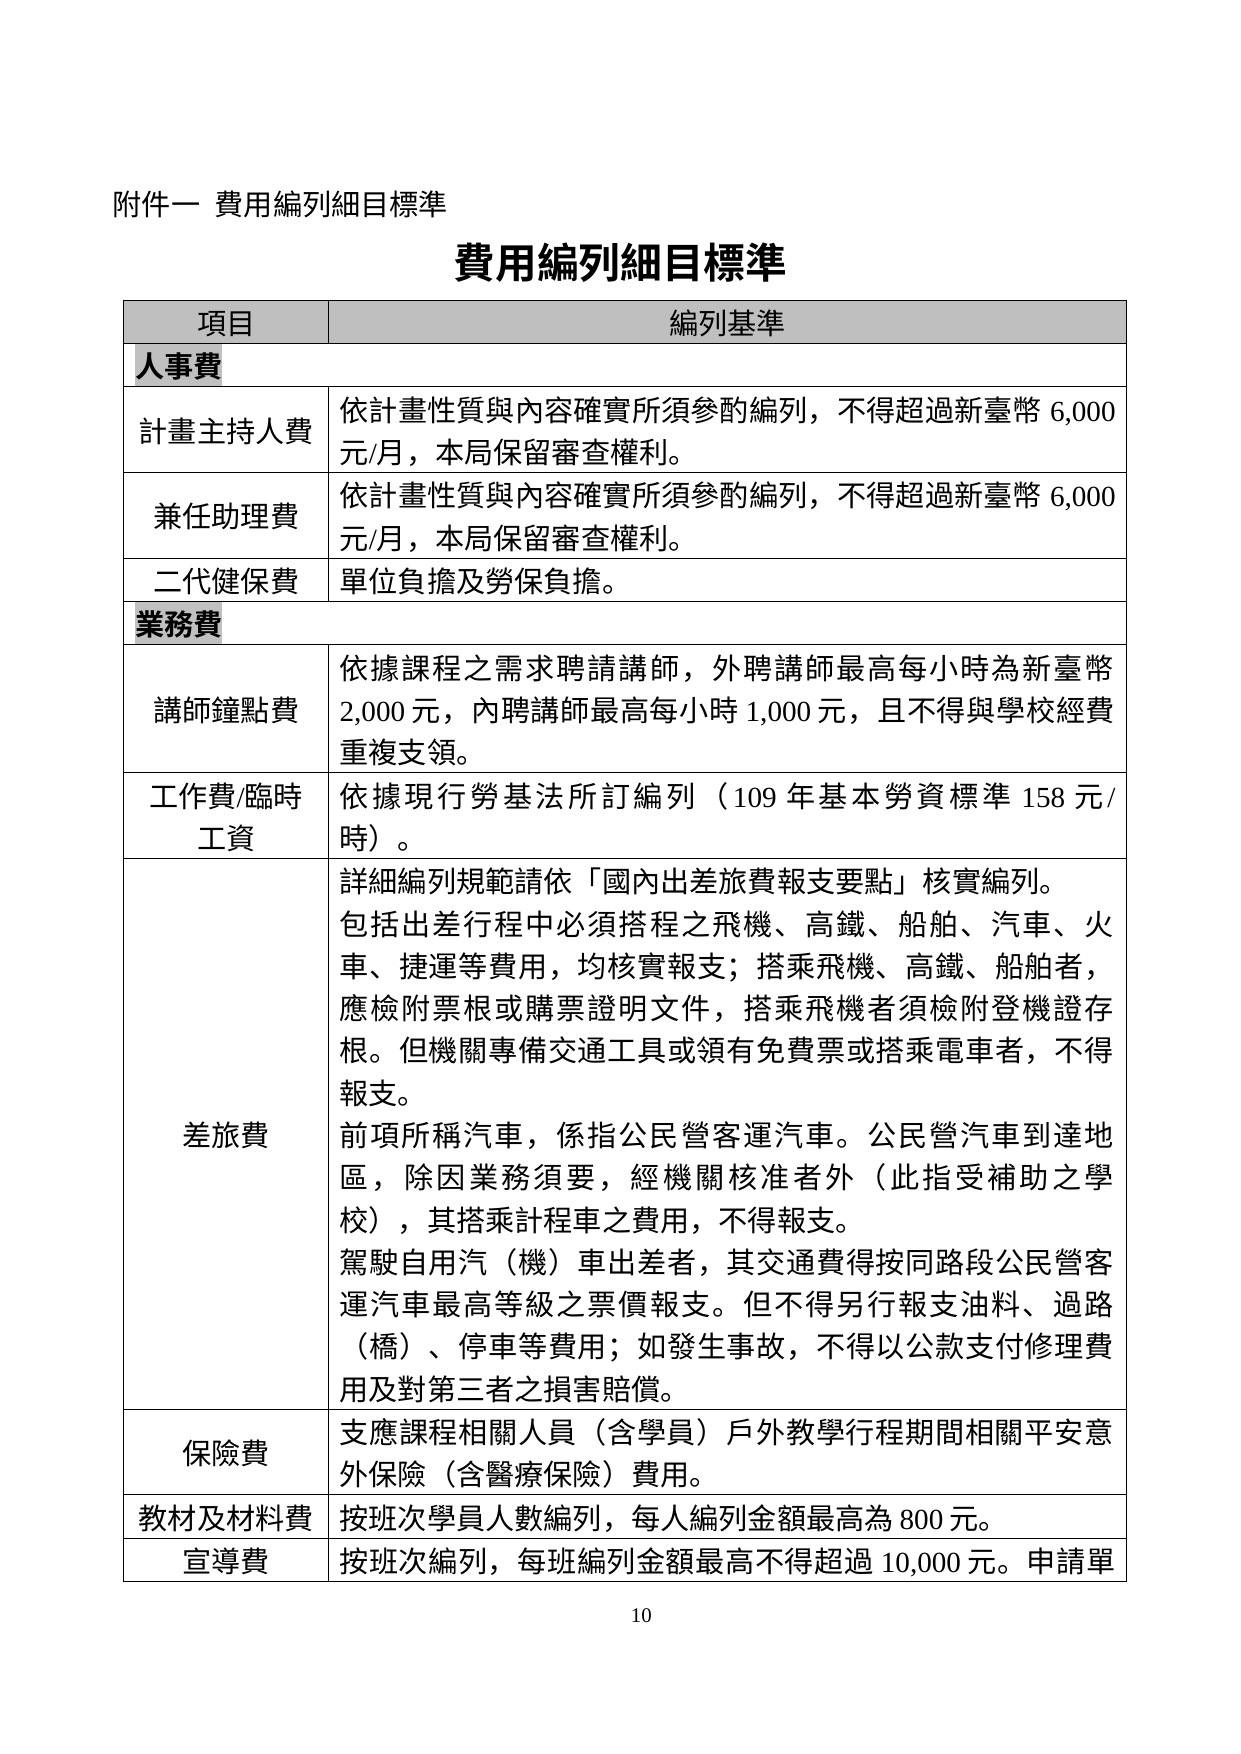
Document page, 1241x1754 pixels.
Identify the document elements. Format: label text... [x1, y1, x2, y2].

table_cell 講師鐘點費 [124, 645, 328, 772]
table_header 項目 [124, 301, 328, 343]
text 費用編列細目標準 [112, 230, 1128, 291]
table_cell 依計畫性質與內容確實所須參酌編列，不得超過新臺幣6,000元/月，本局保留審查權利。 [329, 473, 1126, 557]
table_cell 人事費 [124, 344, 1126, 386]
table_cell 宣導費 [124, 1539, 328, 1581]
table_cell 業務費 [124, 602, 1126, 644]
table_cell 支應課程相關人員（含學員）戶外教學行程期間相關平安意外保險（含醫療保險）費用。 [329, 1410, 1126, 1494]
table_cell 二代健保費 [124, 559, 328, 601]
table_cell 教材及材料費 [124, 1495, 328, 1537]
table_cell 兼任助理費 [124, 473, 328, 557]
table_cell 詳細編列規範請依「國內出差旅費報支要點」核實編列。 包括出差行程中必須搭程之飛機、高鐵、船舶、汽車、火車、捷運等費用，均核實報支；搭乘飛機、高鐵、船舶者，應檢附票根或購票證明文件，搭乘飛機者須檢附登機證存根。但機關專備交通工具或領有免費票或搭乘電車者，不得報支。 前項所稱汽車，係指公民營客運汽車。公民營汽車到達地區，除因業務須要，經機關核准者外（此指受補助之學校），其搭乘計程車之費用，不得報支。 駕駛自用汽（機）車出差者，其交通費得按同路段公民營客運汽車最高等級之票價報支。但不得另行報支油料、過路（橋）、停車等費用；如發生事故，不得以公款支付修理費用及對第三者之損害賠償。 [329, 859, 1126, 1408]
table_cell 單位負擔及勞保負擔。 [329, 559, 1126, 601]
table_cell 保險費 [124, 1410, 328, 1494]
table_cell 按班次編列，每班編列金額最高不得超過10,000元。申請單 [329, 1539, 1126, 1581]
table_cell 依計畫性質與內容確實所須參酌編列，不得超過新臺幣6,000元/月，本局保留審查權利。 [329, 387, 1126, 472]
table_cell 工作費/臨時工資 [124, 773, 328, 858]
text 附件一 費用編列細目標準 [112, 182, 1128, 224]
table_cell 按班次學員人數編列，每人編列金額最高為800元。 [329, 1495, 1126, 1537]
table_cell 差旅費 [124, 859, 328, 1408]
table_cell 依據課程之需求聘請講師，外聘講師最高每小時為新臺幣2,000元，內聘講師最高每小時1,000元，且不得與學校經費重複支領。 [329, 645, 1126, 772]
table_cell 依據現行勞基法所訂編列（109年基本勞資標準158元/時）。 [329, 773, 1126, 858]
table_cell 計畫主持人費 [124, 387, 328, 472]
table_header 編列基準 [329, 301, 1126, 343]
